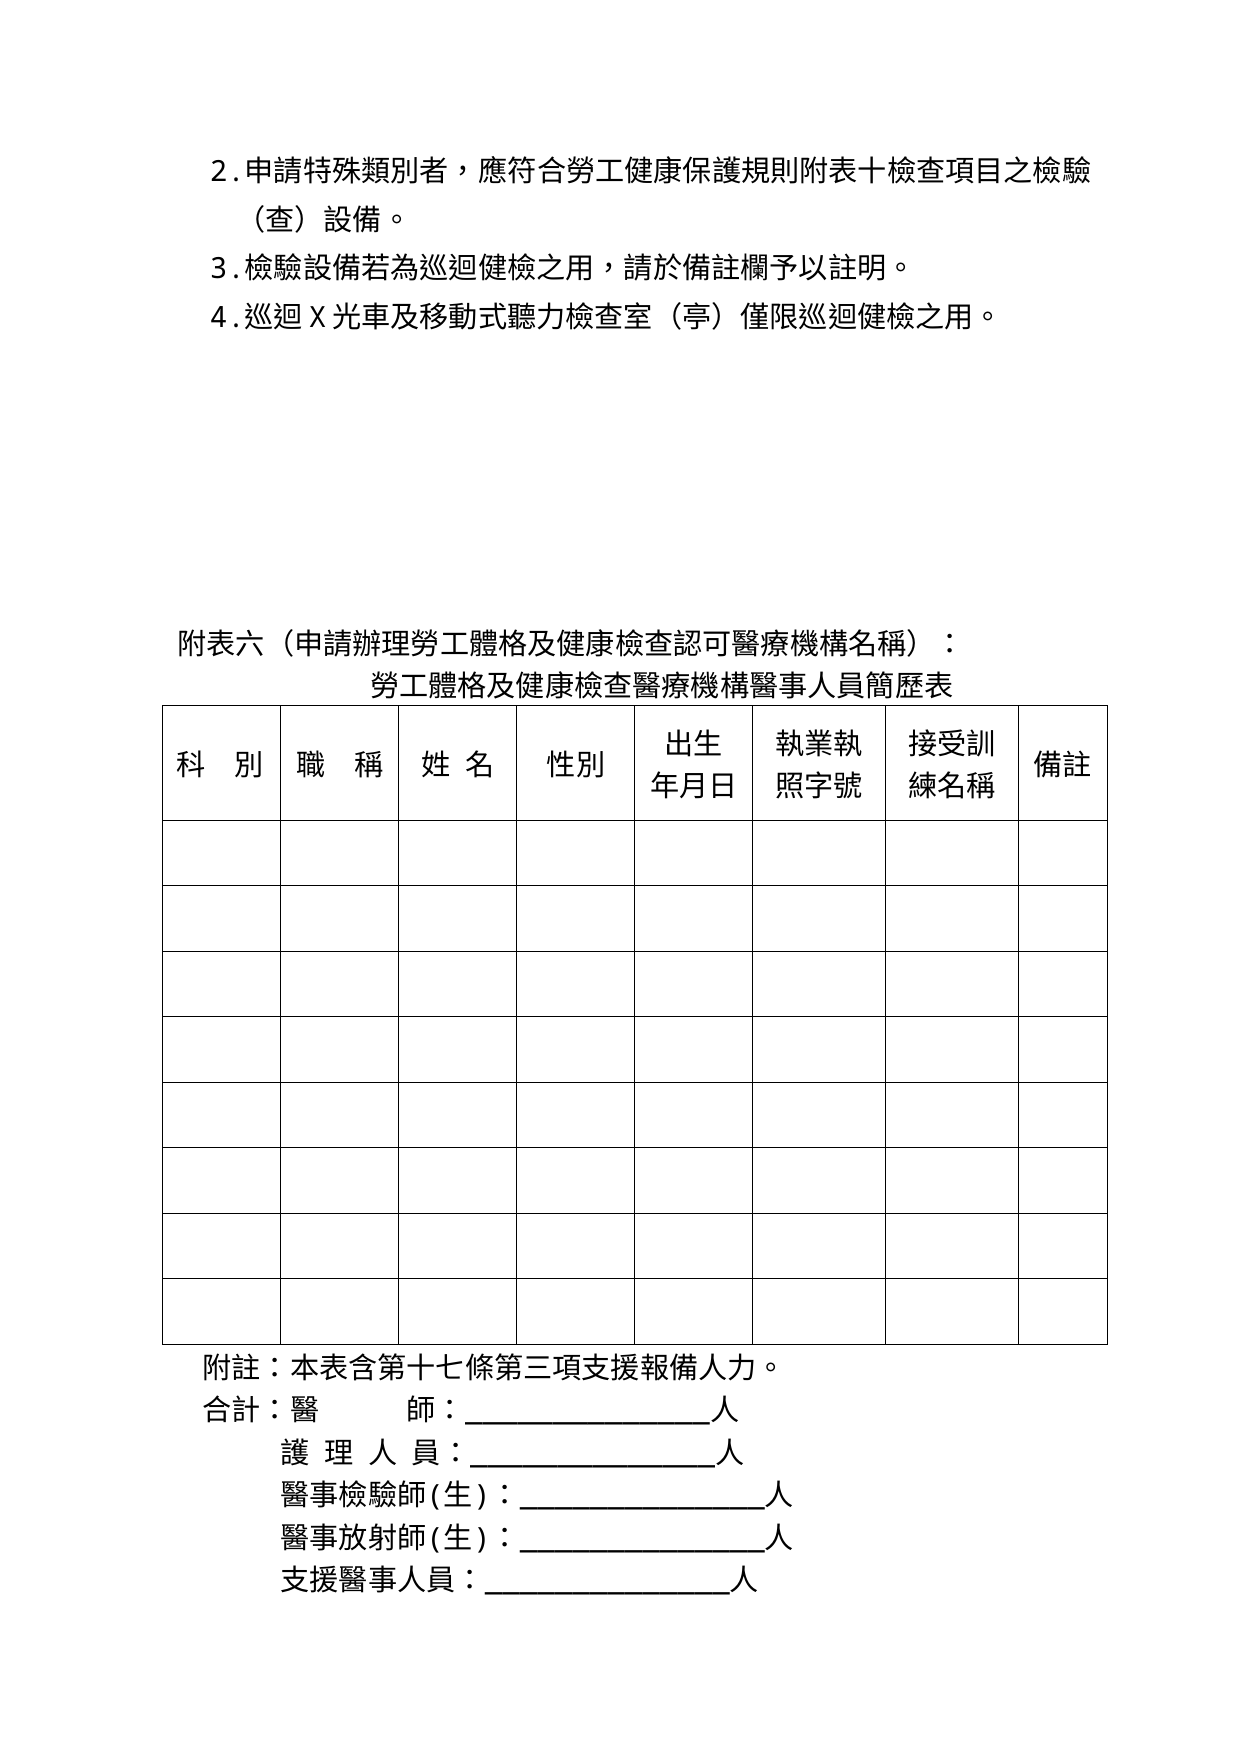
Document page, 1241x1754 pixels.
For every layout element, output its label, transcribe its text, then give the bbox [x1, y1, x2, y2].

text 3.檢驗設備若為巡迴健檢之用，請於備註欄予以註明。 [192, 245, 1092, 287]
table_cell [399, 1214, 516, 1278]
table_cell [281, 886, 398, 951]
text 醫事檢驗師(生)：­­­______________人 [268, 1472, 1092, 1514]
table_cell [635, 1017, 752, 1082]
table_cell [1019, 886, 1107, 951]
table_cell [753, 1279, 885, 1344]
table_cell [281, 821, 398, 885]
table_cell [753, 1214, 885, 1278]
table_header 執業執 照字號 [753, 706, 885, 819]
table_cell [281, 1214, 398, 1278]
table_cell [635, 821, 752, 885]
table_cell [399, 1279, 516, 1344]
table_cell [1019, 1279, 1107, 1344]
table_cell [753, 886, 885, 951]
text 2.申請特殊類別者，應符合勞工健康保護規則附表十檢查項目之檢驗（查）設備。 [192, 148, 1092, 239]
table_cell [1019, 1148, 1107, 1213]
table_cell [1019, 821, 1107, 885]
table_cell [163, 1148, 280, 1213]
table_cell [886, 821, 1018, 885]
table_cell [1019, 952, 1107, 1016]
table_header 出生 年月日 [635, 706, 752, 819]
table_cell [517, 952, 634, 1016]
table_cell [517, 1279, 634, 1344]
table_cell [163, 1214, 280, 1278]
table_cell [1019, 1214, 1107, 1278]
table_cell [517, 1214, 634, 1278]
table_cell [517, 1017, 634, 1082]
table_cell [886, 1083, 1018, 1147]
table_cell [163, 952, 280, 1016]
table_header 性別 [517, 706, 634, 819]
table_cell [1019, 1017, 1107, 1082]
table_cell [163, 1279, 280, 1344]
table_cell [886, 1148, 1018, 1213]
text 合計：醫 師：­­­______________人 [202, 1387, 1092, 1429]
table_header 職 稱 [281, 706, 398, 819]
table_cell [281, 1148, 398, 1213]
table_cell [399, 886, 516, 951]
table_header 備註 [1019, 706, 1107, 819]
table_cell [635, 1083, 752, 1147]
table_cell [517, 886, 634, 951]
table_cell [635, 1148, 752, 1213]
table_cell [886, 1214, 1018, 1278]
table_cell [886, 886, 1018, 951]
table_cell [517, 1148, 634, 1213]
table_cell [753, 1017, 885, 1082]
table_cell [753, 1148, 885, 1213]
table_header 姓 名 [399, 706, 516, 819]
table_cell [1019, 1083, 1107, 1147]
table_cell [886, 1279, 1018, 1344]
table_cell [753, 1083, 885, 1147]
table_cell [163, 1083, 280, 1147]
text 附表六（申請辦理勞工體格及健康檢查認可醫療機構名稱）： [177, 620, 1092, 662]
table_header 科 別 [163, 706, 280, 819]
table_cell [886, 1017, 1018, 1082]
table_header 接受訓 練名稱 [886, 706, 1018, 819]
table_cell [635, 952, 752, 1016]
table_cell [163, 1017, 280, 1082]
table_cell [399, 1148, 516, 1213]
text 勞工體格及健康檢查醫療機構醫事人員簡歷表 [177, 662, 1092, 705]
table_cell [281, 952, 398, 1016]
text 4.巡迴X光車及移動式聽力檢查室（亭）僅限巡迴健檢之用。 [192, 294, 1092, 336]
table_cell [399, 1083, 516, 1147]
table_cell [635, 886, 752, 951]
table_cell [517, 821, 634, 885]
table_cell [281, 1017, 398, 1082]
table_cell [163, 886, 280, 951]
table_cell [399, 952, 516, 1016]
table_cell [281, 1083, 398, 1147]
table_cell [281, 1279, 398, 1344]
table_cell [163, 821, 280, 885]
text 附註：本表含第十七條第三項支援報備人力。 [202, 1345, 1092, 1387]
table_cell [399, 1017, 516, 1082]
text 護 理 人 員：­­­______________人 [280, 1429, 1092, 1472]
text 醫事放射師(生)：­­­______________人 [268, 1514, 1092, 1557]
table_cell [753, 952, 885, 1016]
table_cell [635, 1214, 752, 1278]
table_cell [517, 1083, 634, 1147]
table_cell [753, 821, 885, 885]
table_cell [635, 1279, 752, 1344]
table_cell [886, 952, 1018, 1016]
text 支援醫事人員：­­­______________人 [268, 1557, 1092, 1599]
table_cell [399, 821, 516, 885]
